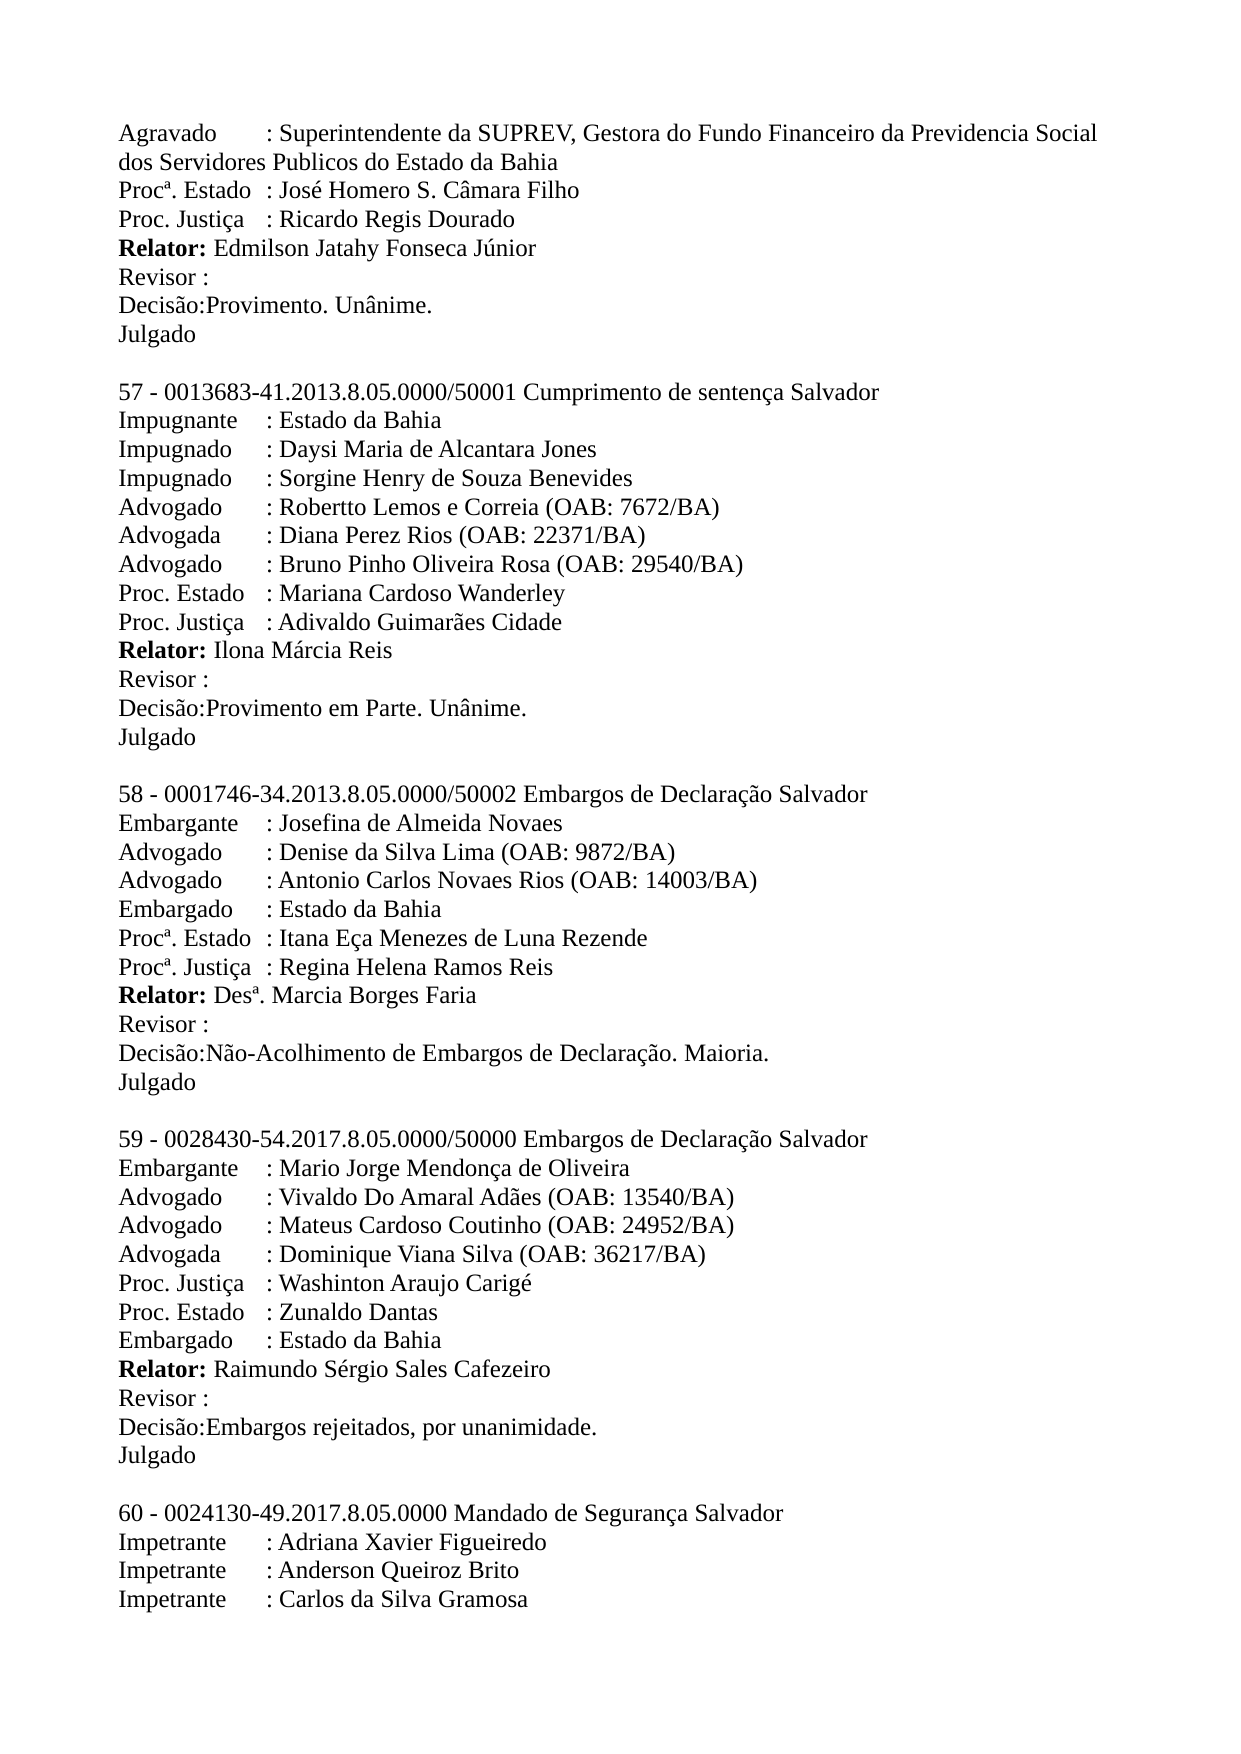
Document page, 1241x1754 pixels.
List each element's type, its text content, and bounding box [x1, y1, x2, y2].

text Embargante : Mario Jorge Mendonça de Oliveira Advogado : Vivaldo Do Amaral Adães (OAB: 13540/BA) Advogado : Mateus Cardoso Coutinho (OAB: 24952/BA) Advogada : Dominique Viana Silva (OAB: 36217/BA) Proc. Justiça : Washinton Araujo Carigé Proc. Estado : Zunaldo Dantas Embargado : Estado da Bahia Relator: Raimundo Sérgio Sales Cafezeiro [118, 1153, 1122, 1383]
text Julgado [118, 1441, 1122, 1469]
text Julgado [118, 722, 1122, 751]
text Revisor : [118, 262, 1122, 291]
text Revisor : [118, 1009, 1122, 1038]
text Revisor : [118, 664, 1122, 693]
text Decisão:Embargos rejeitados, por unanimidade. [118, 1412, 1122, 1441]
text 57 - 0013683-41.2013.8.05.0000/50001 Cumprimento de sentença Salvador [118, 377, 1122, 406]
text Agravado : Superintendente da SUPREV, Gestora do Fundo Financeiro da Previdencia Social dos Servidores Publicos do Estado da Bahia Procª. Estado : José Homero S. Câmara Filho Proc. Justiça : Ricardo Regis Dourado Relator: Edmilson Jatahy Fonseca Júnior [118, 118, 1122, 262]
text Impetrante : Adriana Xavier Figueiredo Impetrante : Anderson Queiroz Brito Impetrante : Carlos da Silva Gramosa [118, 1527, 1122, 1613]
text 60 - 0024130-49.2017.8.05.0000 Mandado de Segurança Salvador [118, 1498, 1122, 1527]
text 58 - 0001746-34.2013.8.05.0000/50002 Embargos de Declaração Salvador [118, 779, 1122, 808]
text Impugnante : Estado da Bahia Impugnado : Daysi Maria de Alcantara Jones Impugnado : Sorgine Henry de Souza Benevides Advogado : Robertto Lemos e Correia (OAB: 7672/BA) Advogada : Diana Perez Rios (OAB: 22371/BA) Advogado : Bruno Pinho Oliveira Rosa (OAB: 29540/BA) Proc. Estado : Mariana Cardoso Wanderley Proc. Justiça : Adivaldo Guimarães Cidade Relator: Ilona Márcia Reis [118, 406, 1122, 664]
text Decisão:Provimento em Parte. Unânime. [118, 693, 1122, 722]
text Decisão:Provimento. Unânime. [118, 291, 1122, 319]
text Revisor : [118, 1383, 1122, 1412]
text Julgado [118, 319, 1122, 348]
text Decisão:Não-Acolhimento de Embargos de Declaração. Maioria. [118, 1038, 1122, 1067]
text Julgado [118, 1067, 1122, 1096]
text 59 - 0028430-54.2017.8.05.0000/50000 Embargos de Declaração Salvador [118, 1124, 1122, 1153]
text Embargante : Josefina de Almeida Novaes Advogado : Denise da Silva Lima (OAB: 9872/BA) Advogado : Antonio Carlos Novaes Rios (OAB: 14003/BA) Embargado : Estado da Bahia Procª. Estado : Itana Eça Menezes de Luna Rezende Procª. Justiça : Regina Helena Ramos Reis Relator: Desª. Marcia Borges Faria [118, 808, 1122, 1009]
